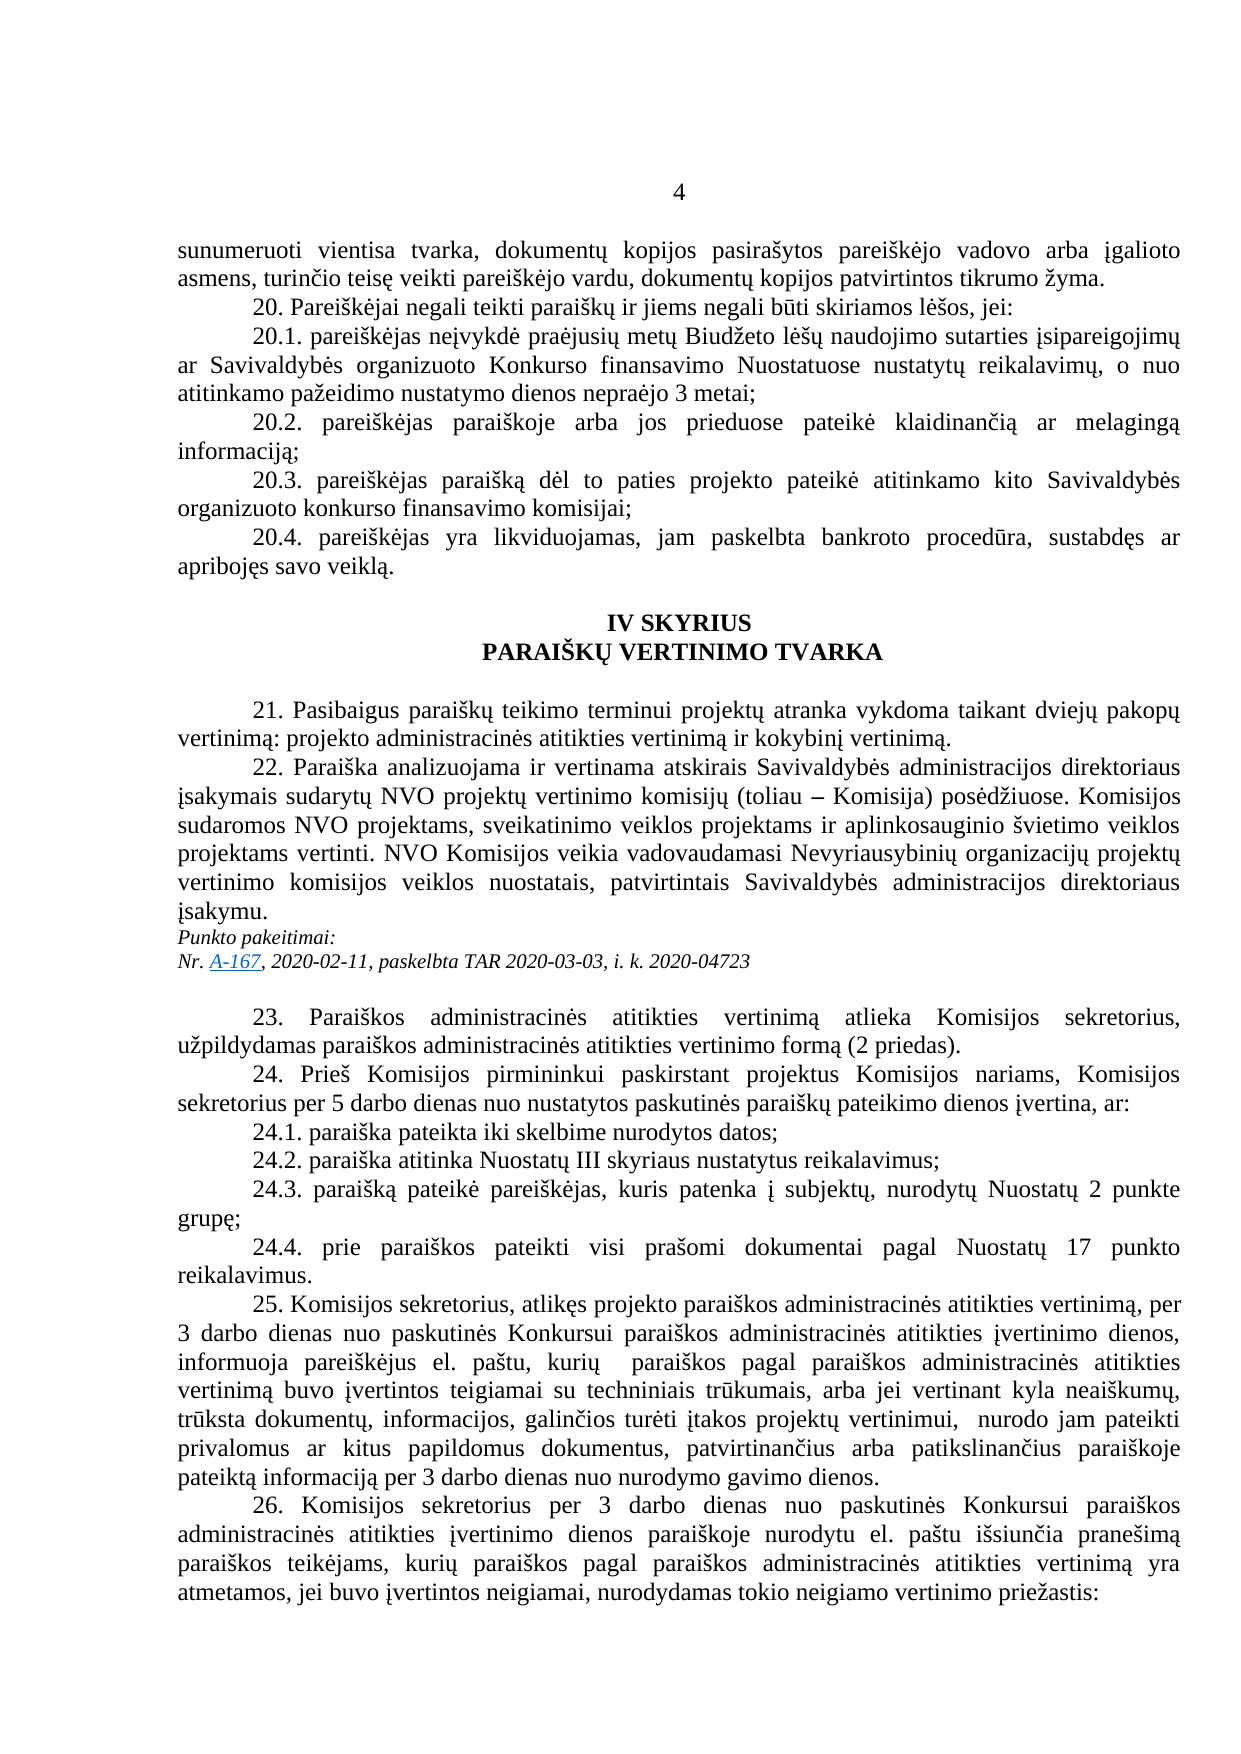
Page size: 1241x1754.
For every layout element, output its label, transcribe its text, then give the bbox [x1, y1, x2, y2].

text PARAIŠKŲ VERTINIMO TVARKA [177, 637, 1181, 666]
text 22. Paraiška analizuojama ir vertinama atskirais Savivaldybės administracijos direktoriaus įsakymais sudarytų NVO projektų vertinimo komisijų (toliau – Komisija) posėdžiuose. Komisijos sudaromos NVO projektams, sveikatinimo veiklos projektams ir aplinkosauginio švietimo veiklos projektams vertinti. NVO Komisijos veikia vadovaudamasi Nevyriausybinių organizacijų projektų vertinimo komisijos veiklos nuostatais, patvirtintais Savivaldybės administracijos direktoriaus įsakymu. [177, 752, 1181, 925]
text Nr. A-167, 2020-02-11, paskelbta TAR 2020-03-03, i. k. 2020-04723 [177, 949, 1181, 973]
text 24.2. paraiška atitinka Nuostatų III skyriaus nustatytus reikalavimus; [177, 1145, 1181, 1174]
text 24.1. paraiška pateikta iki skelbime nurodytos datos; [177, 1117, 1181, 1145]
text 26. Komisijos sekretorius per 3 darbo dienas nuo paskutinės Konkursui paraiškos administracinės atitikties įvertinimo dienos paraiškoje nurodytu el. paštu išsiunčia pranešimą paraiškos teikėjams, kurių paraiškos pagal paraiškos administracinės atitikties vertinimą yra atmetamos, jei buvo įvertintos neigiamai, nurodydamas tokio neigiamo vertinimo priežastis: [177, 1490, 1181, 1605]
text 20.2. pareiškėjas paraiškoje arba jos prieduose pateikė klaidinančią ar melagingą informaciją; [177, 407, 1181, 465]
text sunumeruoti vientisa tvarka, dokumentų kopijos pasirašytos pareiškėjo vadovo arba įgalioto asmens, turinčio teisę veikti pareiškėjo vardu, dokumentų kopijos patvirtintos tikrumo žyma. [177, 235, 1181, 292]
text 25. Komisijos sekretorius, atlikęs projekto paraiškos administracinės atitikties vertinimą, per 3 darbo dienas nuo paskutinės Konkursui paraiškos administracinės atitikties įvertinimo dienos, informuoja pareiškėjus el. paštu, kurių paraiškos pagal paraiškos administracinės atitikties vertinimą buvo įvertintos teigiamai su techniniais trūkumais, arba jei vertinant kyla neaiškumų, trūksta dokumentų, informacijos, galinčios turėti įtakos projektų vertinimui, nurodo jam pateikti privalomus ar kitus papildomus dokumentus, patvirtinančius arba patikslinančius paraiškoje pateiktą informaciją per 3 darbo dienas nuo nurodymo gavimo dienos. [177, 1289, 1181, 1490]
text 23. Paraiškos administracinės atitikties vertinimą atlieka Komisijos sekretorius, užpildydamas paraiškos administracinės atitikties vertinimo formą (2 priedas). [177, 1002, 1181, 1059]
text 24.4. prie paraiškos pateikti visi prašomi dokumentai pagal Nuostatų 17 punkto reikalavimus. [177, 1232, 1181, 1289]
text 20.3. pareiškėjas paraišką dėl to paties projekto pateikė atitinkamo kito Savivaldybės organizuoto konkurso finansavimo komisijai; [177, 465, 1181, 522]
text 21. Pasibaigus paraiškų teikimo terminui projektų atranka vykdoma taikant dviejų pakopų vertinimą: projekto administracinės atitikties vertinimą ir kokybinį vertinimą. [177, 695, 1181, 752]
text IV SKYRIUS [177, 608, 1181, 637]
text Punkto pakeitimai: [177, 925, 1181, 949]
text 20.1. pareiškėjas neįvykdė praėjusių metų Biudžeto lėšų naudojimo sutarties įsipareigojimų ar Savivaldybės organizuoto Konkurso finansavimo Nuostatuose nustatytų reikalavimų, o nuo atitinkamo pažeidimo nustatymo dienos nepraėjo 3 metai; [177, 321, 1181, 407]
text 24. Prieš Komisijos pirmininkui paskirstant projektus Komisijos nariams, Komisijos sekretorius per 5 darbo dienas nuo nustatytos paskutinės paraiškų pateikimo dienos įvertina, ar: [177, 1059, 1181, 1117]
text 24.3. paraišką pateikė pareiškėjas, kuris patenka į subjektų, nurodytų Nuostatų 2 punkte grupę; [177, 1174, 1181, 1232]
text 20. Pareiškėjai negali teikti paraiškų ir jiems negali būti skiriamos lėšos, jei: [177, 292, 1181, 321]
text 20.4. pareiškėjas yra likviduojamas, jam paskelbta bankroto procedūra, sustabdęs ar apribojęs savo veiklą. [177, 522, 1181, 580]
